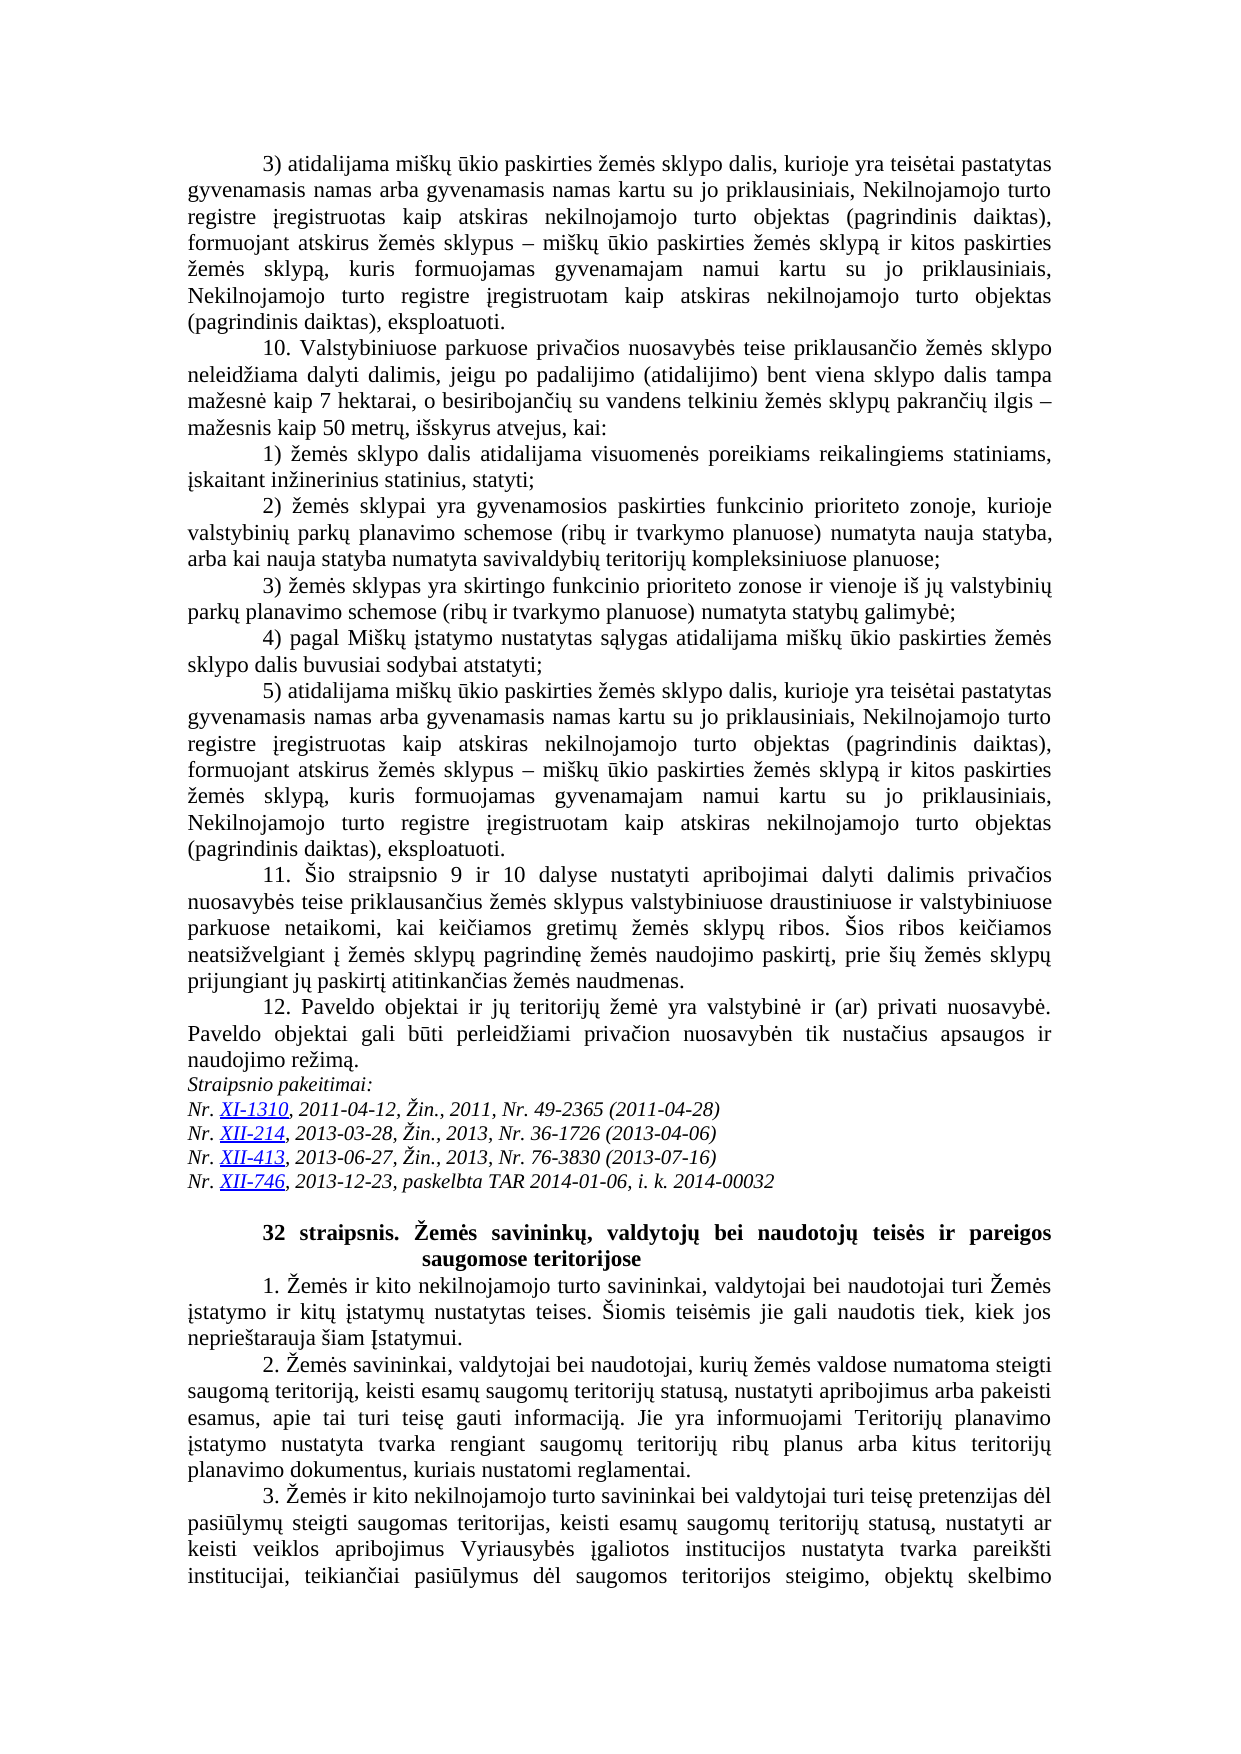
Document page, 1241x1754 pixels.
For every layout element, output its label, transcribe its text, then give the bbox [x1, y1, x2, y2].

text 2) žemės sklypai yra gyvenamosios paskirties funkcinio prioriteto zonoje, kurioje valstybinių parkų planavimo schemose (ribų ir tvarkymo planuose) numatyta nauja statyba, arba kai nauja statyba numatyta savivaldybių teritorijų kompleksiniuose planuose; [187, 493, 1053, 572]
text 11. Šio straipsnio 9 ir 10 dalyse nustatyti apribojimai dalyti dalimis privačios nuosavybės teise priklausančius žemės sklypus valstybiniuose draustiniuose ir valstybiniuose parkuose netaikomi, kai keičiamos gretimų žemės sklypų ribos. Šios ribos keičiamos neatsižvelgiant į žemės sklypų pagrindinę žemės naudojimo paskirtį, prie šių žemės sklypų prijungiant jų paskirtį atitinkančias žemės naudmenas. [187, 862, 1053, 993]
text Nr. XII-413, 2013-06-27, Žin., 2013, Nr. 76-3830 (2013-07-16) [187, 1144, 1053, 1169]
text 3) žemės sklypas yra skirtingo funkcinio prioriteto zonose ir vienoje iš jų valstybinių parkų planavimo schemose (ribų ir tvarkymo planuose) numatyta statybų galimybė; [187, 572, 1053, 624]
text 3. Žemės ir kito nekilnojamojo turto savininkai bei valdytojai turi teisę pretenzijas dėl pasiūlymų steigti saugomas teritorijas, keisti esamų saugomų teritorijų statusą, nustatyti ar keisti veiklos apribojimus Vyriausybės įgaliotos institucijos nustatyta tvarka pareikšti institucijai, teikiančiai pasiūlymus dėl saugomos teritorijos steigimo, objektų skelbimo [187, 1483, 1053, 1588]
text 5) atidalijama miškų ūkio paskirties žemės sklypo dalis, kurioje yra teisėtai pastatytas gyvenamasis namas arba gyvenamasis namas kartu su jo priklausiniais, Nekilnojamojo turto registre įregistruotas kaip atskiras nekilnojamojo turto objektas (pagrindinis daiktas), formuojant atskirus žemės sklypus – miškų ūkio paskirties žemės sklypą ir kitos paskirties žemės sklypą, kuris formuojamas gyvenamajam namui kartu su jo priklausiniais, Nekilnojamojo turto registre įregistruotam kaip atskiras nekilnojamojo turto objektas (pagrindinis daiktas), eksploatuoti. [187, 677, 1053, 862]
text 12. Paveldo objektai ir jų teritorijų žemė yra valstybinė ir (ar) privati nuosavybė. Paveldo objektai gali būti perleidžiami privačion nuosavybėn tik nustačius apsaugos ir naudojimo režimą. [187, 993, 1053, 1072]
text 1) žemės sklypo dalis atidalijama visuomenės poreikiams reikalingiems statiniams, įskaitant inžinerinius statinius, statyti; [187, 440, 1053, 493]
text 2. Žemės savininkai, valdytojai bei naudotojai, kurių žemės valdose numatoma steigti saugomą teritoriją, keisti esamų saugomų teritorijų statusą, nustatyti apribojimus arba pakeisti esamus, apie tai turi teisę gauti informaciją. Jie yra informuojami Teritorijų planavimo įstatymo nustatyta tvarka rengiant saugomų teritorijų ribų planus arba kitus teritorijų planavimo dokumentus, kuriais nustatomi reglamentai. [187, 1351, 1053, 1483]
text Nr. XII-214, 2013-03-28, Žin., 2013, Nr. 36-1726 (2013-04-06) [187, 1121, 1053, 1144]
text 10. Valstybiniuose parkuose privačios nuosavybės teise priklausančio žemės sklypo neleidžiama dalyti dalimis, jeigu po padalijimo (atidalijimo) bent viena sklypo dalis tampa mažesnė kaip 7 hektarai, o besiribojančių su vandens telkiniu žemės sklypų pakrančių ilgis – mažesnis kaip 50 metrų, išskyrus atvejus, kai: [187, 334, 1053, 440]
text Nr. XI-1310, 2011-04-12, Žin., 2011, Nr. 49-2365 (2011-04-28) [187, 1096, 1053, 1121]
text 1. Žemės ir kito nekilnojamojo turto savininkai, valdytojai bei naudotojai turi Žemės įstatymo ir kitų įstatymų nustatytas teises. Šiomis teisėmis jie gali naudotis tiek, kiek jos neprieštarauja šiam Įstatymui. [187, 1272, 1053, 1351]
text 3) atidalijama miškų ūkio paskirties žemės sklypo dalis, kurioje yra teisėtai pastatytas gyvenamasis namas arba gyvenamasis namas kartu su jo priklausiniais, Nekilnojamojo turto registre įregistruotas kaip atskiras nekilnojamojo turto objektas (pagrindinis daiktas), formuojant atskirus žemės sklypus – miškų ūkio paskirties žemės sklypą ir kitos paskirties žemės sklypą, kuris formuojamas gyvenamajam namui kartu su jo priklausiniais, Nekilnojamojo turto registre įregistruotam kaip atskiras nekilnojamojo turto objektas (pagrindinis daiktas), eksploatuoti. [187, 150, 1053, 334]
text Straipsnio pakeitimai: [187, 1072, 1053, 1096]
text 4) pagal Miškų įstatymo nustatytas sąlygas atidalijama miškų ūkio paskirties žemės sklypo dalis buvusiai sodybai atstatyti; [187, 624, 1053, 677]
text Nr. XII-746, 2013-12-23, paskelbta TAR 2014-01-06, i. k. 2014-00032 [187, 1169, 1053, 1193]
text 32 straipsnis. Žemės savininkų, valdytojų bei naudotojų teisės ir pareigos saugomose teritorijose [262, 1219, 1053, 1272]
